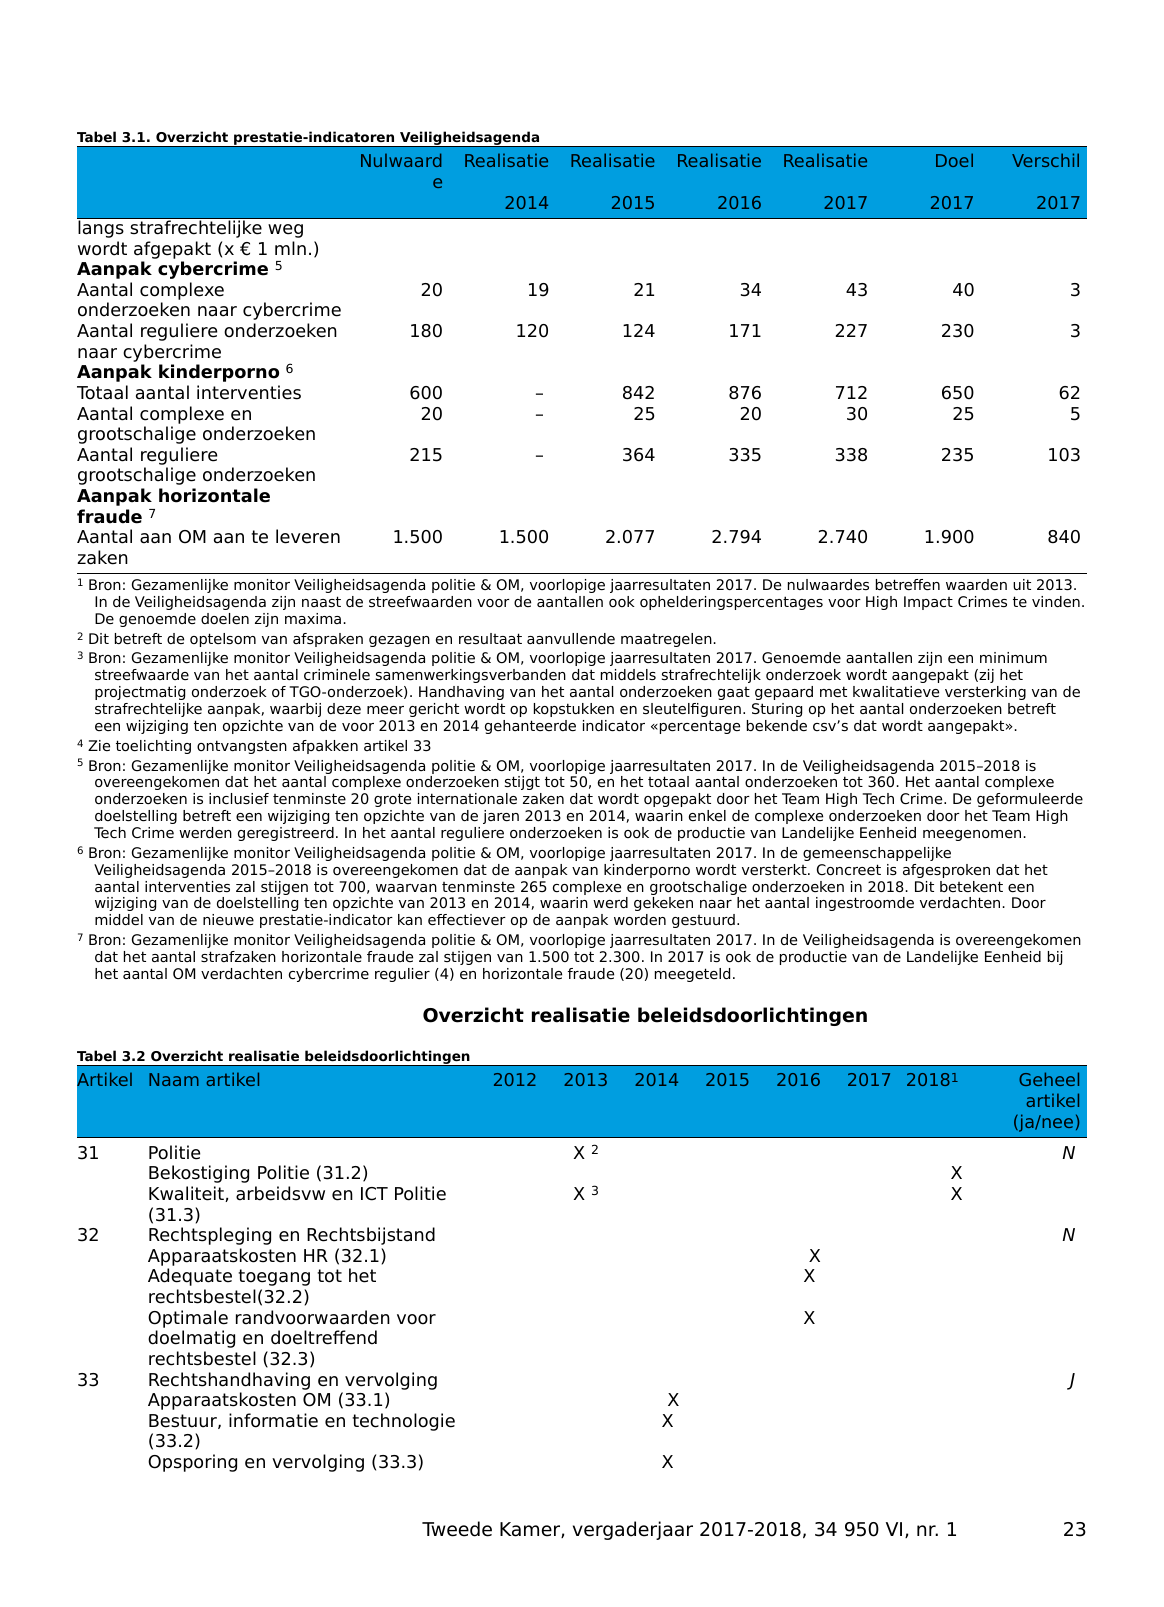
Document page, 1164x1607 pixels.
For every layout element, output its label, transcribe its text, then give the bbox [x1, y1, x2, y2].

table_cell [827, 1390, 897, 1411]
table_cell [827, 1308, 897, 1369]
table_cell [968, 1411, 1087, 1452]
table_cell J [968, 1370, 1087, 1390]
table_cell [614, 1163, 685, 1184]
table_cell [543, 1370, 614, 1390]
table_cell 230 [874, 321, 980, 362]
table_cell [77, 1411, 142, 1452]
table_cell [827, 1225, 897, 1246]
table_cell [756, 1163, 827, 1184]
table_cell – [449, 404, 555, 445]
table_cell [473, 1411, 543, 1452]
table_cell [756, 1370, 827, 1390]
table_cell langs strafrechtelijke weg wordt afgepakt (x € 1 mln.) [77, 219, 342, 259]
subtitle Overzicht realisatie beleidsdoorlichtingen [422, 1005, 1087, 1027]
table_cell 650 [874, 383, 980, 403]
table_cell Aanpak horizontale fraude 7 [77, 486, 342, 527]
table_cell [685, 1390, 756, 1411]
table_cell Doel [874, 147, 980, 193]
table_cell [898, 1246, 968, 1266]
table_cell 62 [980, 383, 1087, 403]
table_cell [473, 1370, 543, 1390]
table_cell [77, 193, 342, 218]
table_cell [77, 1163, 142, 1184]
table_cell Aantal reguliere onderzoeken naar cybercrime [77, 321, 342, 362]
table_cell 180 [343, 321, 449, 362]
table_cell [543, 1411, 614, 1452]
table_cell 2015 [685, 1066, 756, 1137]
table_cell 124 [555, 321, 661, 362]
table_cell [827, 1370, 897, 1390]
table_cell [343, 259, 449, 280]
table_cell [77, 147, 342, 193]
table_cell [827, 1266, 897, 1308]
table_cell [555, 259, 661, 280]
table_cell Realisatie [555, 147, 661, 193]
table_cell Politie [142, 1138, 472, 1163]
table_cell 2.740 [768, 527, 874, 573]
table_cell Optimale randvoorwaarden voor doelmatig en doeltreffend rechtsbestel (32.3) [142, 1308, 472, 1369]
table_cell 40 [874, 280, 980, 321]
table_cell [768, 362, 874, 383]
table_cell 103 [980, 445, 1087, 486]
table_cell [473, 1246, 543, 1266]
table_cell 1.500 [449, 527, 555, 573]
table_cell [756, 1390, 827, 1411]
table_cell X [614, 1452, 685, 1473]
table_cell [473, 1452, 543, 1473]
table_cell X 3 [543, 1184, 614, 1225]
table_cell [968, 1266, 1087, 1308]
table_cell [473, 1225, 543, 1246]
table_cell [614, 1266, 685, 1308]
table_cell Aanpak kinderporno 6 [77, 362, 342, 383]
table_cell Aanpak cybercrime 5 [77, 259, 342, 280]
table_cell [473, 1390, 543, 1411]
table_cell Apparaatskosten OM (33.1) [142, 1390, 472, 1411]
table_cell – [449, 383, 555, 403]
table_cell 25 [555, 404, 661, 445]
table_cell X 2 [543, 1138, 614, 1163]
table_cell [685, 1246, 756, 1266]
table_cell 2017 [827, 1066, 897, 1137]
table_cell 2017 [980, 193, 1087, 218]
table_cell Aantal complexe en grootschalige onderzoeken [77, 404, 342, 445]
table_cell Bestuur, informatie en technologie (33.2) [142, 1411, 472, 1452]
table_cell 30 [768, 404, 874, 445]
table_cell 235 [874, 445, 980, 486]
table_cell [898, 1225, 968, 1246]
table_cell Apparaatskosten HR (32.1) [142, 1246, 472, 1266]
table_cell 5 [980, 404, 1087, 445]
table_cell [343, 486, 449, 527]
table_cell Realisatie [768, 147, 874, 193]
table_cell 32 [77, 1225, 142, 1246]
table_cell 31 [77, 1138, 142, 1163]
table_cell [980, 259, 1087, 280]
table_cell X [756, 1246, 827, 1266]
table_cell 842 [555, 383, 661, 403]
table_cell 1 Bron: Gezamenlijke monitor Veiligheidsagenda politie & OM, voorlopige jaarresultaten 2017. De nulwaardes betreffen waarden uit 2013. In de Veiligheidsagenda zijn naast de streefwaarden voor de aantallen ook ophelderingspercentages voor High Impact Crimes te vinden. De genoemde doelen zijn maxima. 2 Dit betreft de optelsom van afspraken gezagen en resultaat aanvullende maatregelen. 3 Bron: Gezamenlijke monitor Veiligheidsagenda politie & OM, voorlopige jaarresultaten 2017. Genoemde aantallen zijn een minimum streefwaarde van het aantal criminele samenwerkingsverbanden dat middels strafrechtelijk onderzoek wordt aangepakt (zij het projectmatig onderzoek of TGO-onderzoek). Handhaving van het aantal onderzoeken gaat gepaard met kwalitatieve versterking van de strafrechtelijke aanpak, waarbij deze meer gericht wordt op kopstukken en sleutelfiguren. Sturing op het aantal onderzoeken betreft een wijziging ten opzichte van de voor 2013 en 2014 gehanteerde indicator «percentage bekende csv’s dat wordt aangepakt». 4 Zie toelichting ontvangsten afpakken artikel 33 5 Bron: Gezamenlijke monitor Veiligheidsagenda politie & OM, voorlopige jaarresultaten 2017. In de Veiligheidsagenda 2015–2018 is overeengekomen dat het aantal complexe onderzoeken stijgt tot 50, en het totaal aantal onderzoeken tot 360. Het aantal complexe onderzoeken is inclusief tenminste 20 grote internationale zaken dat wordt opgepakt door het Team High Tech Crime. De geformuleerde doelstelling betreft een wijziging ten opzichte van de jaren 2013 en 2014, waarin enkel de complexe onderzoeken door het Team High Tech Crime werden geregistreerd. In het aantal reguliere onderzoeken is ook de productie van Landelijke Eenheid meegenomen. 6 Bron: Gezamenlijke monitor Veiligheidsagenda politie & OM, voorlopige jaarresultaten 2017. In de gemeenschappelijke Veiligheidsagenda 2015–2018 is overeengekomen dat de aanpak van kinderporno wordt versterkt. Concreet is afgesproken dat het aantal interventies zal stijgen tot 700, waarvan tenminste 265 complexe en grootschalige onderzoeken in 2018. Dit betekent een wijziging van de doelstelling ten opzichte van 2013 en 2014, waarin werd gekeken naar het aantal ingestroomde verdachten. Door middel van de nieuwe prestatie-indicator kan effectiever op de aanpak worden gestuurd. 7 Bron: Gezamenlijke monitor Veiligheidsagenda politie & OM, voorlopige jaarresultaten 2017. In de Veiligheidsagenda is overeengekomen dat het aantal strafzaken horizontale fraude zal stijgen van 1.500 tot 2.300. In 2017 is ook de productie van de Landelijke Eenheid bij het aantal OM verdachten cybercrime regulier (4) en horizontale fraude (20) meegeteld. [77, 574, 1087, 983]
table_cell [898, 1370, 968, 1390]
table_cell N [968, 1138, 1087, 1163]
table_cell [827, 1163, 897, 1184]
table_cell [685, 1452, 756, 1473]
table_cell 2014 [614, 1066, 685, 1137]
table_cell [898, 1452, 968, 1473]
table_cell [898, 1411, 968, 1452]
table_cell 25 [874, 404, 980, 445]
table_cell 33 [77, 1370, 142, 1390]
table_cell [77, 1308, 142, 1369]
table_cell [874, 219, 980, 259]
table_cell [343, 219, 449, 259]
table_cell 20 [343, 280, 449, 321]
table_cell Rechtspleging en Rechtsbijstand [142, 1225, 472, 1246]
table_cell [898, 1266, 968, 1308]
table_cell [543, 1163, 614, 1184]
table_cell [449, 486, 555, 527]
table_cell 20 [661, 404, 768, 445]
table_cell [543, 1246, 614, 1266]
table_cell 600 [343, 383, 449, 403]
table_cell 2014 [449, 193, 555, 218]
table_cell 2015 [555, 193, 661, 218]
table_cell [968, 1390, 1087, 1411]
table_cell [77, 1452, 142, 1473]
table_cell [661, 259, 768, 280]
table_cell 2016 [661, 193, 768, 218]
table_cell [827, 1411, 897, 1452]
table_cell [543, 1452, 614, 1473]
table_cell [756, 1184, 827, 1225]
table_cell X [898, 1184, 968, 1225]
table_cell 120 [449, 321, 555, 362]
table_cell [768, 486, 874, 527]
table_cell [756, 1411, 827, 1452]
table_cell [756, 1225, 827, 1246]
table_cell [661, 219, 768, 259]
table_cell 364 [555, 445, 661, 486]
table_cell [614, 1138, 685, 1163]
table_cell [449, 219, 555, 259]
table_cell [77, 1184, 142, 1225]
table_cell [756, 1138, 827, 1163]
table_cell Naam artikel [142, 1066, 472, 1137]
table_cell 876 [661, 383, 768, 403]
table_cell [874, 259, 980, 280]
table_cell 2016 [756, 1066, 827, 1137]
table_cell [661, 486, 768, 527]
table_cell [685, 1411, 756, 1452]
table_cell [449, 362, 555, 383]
table_cell 2017 [768, 193, 874, 218]
table_cell [685, 1370, 756, 1390]
table_cell [898, 1308, 968, 1369]
table_cell N [968, 1225, 1087, 1246]
table_header Tabel 3.1. Overzicht prestatie-indicatoren Veiligheidsagenda [77, 130, 1087, 146]
table_cell [555, 486, 661, 527]
table_cell Aantal reguliere grootschalige onderzoeken [77, 445, 342, 486]
table_cell Rechtshandhaving en vervolging [142, 1370, 472, 1390]
table_cell Aantal complexe onderzoeken naar cybercrime [77, 280, 342, 321]
table_cell [768, 259, 874, 280]
table_cell 2013 [543, 1066, 614, 1137]
table_cell 840 [980, 527, 1087, 573]
table_cell [768, 219, 874, 259]
table_cell Opsporing en vervolging (33.3) [142, 1452, 472, 1473]
table_cell 2017 [874, 193, 980, 218]
table_cell X [756, 1266, 827, 1308]
table_cell [827, 1246, 897, 1266]
table_header Tabel 3.2 Overzicht realisatie beleidsdoorlichtingen [77, 1049, 1087, 1064]
table_cell 227 [768, 321, 874, 362]
table_cell Verschil [980, 147, 1087, 193]
table_cell 34 [661, 280, 768, 321]
table_cell 2.794 [661, 527, 768, 573]
table_cell 712 [768, 383, 874, 403]
table_cell [898, 1390, 968, 1411]
table_cell X [898, 1163, 968, 1184]
table_cell 215 [343, 445, 449, 486]
table_cell [874, 486, 980, 527]
table_cell [685, 1266, 756, 1308]
table_cell [473, 1138, 543, 1163]
table_cell 338 [768, 445, 874, 486]
table_cell [449, 259, 555, 280]
table_cell Artikel [77, 1066, 142, 1137]
table_cell [827, 1184, 897, 1225]
table_cell 335 [661, 445, 768, 486]
table_cell [685, 1225, 756, 1246]
table_cell [980, 362, 1087, 383]
table_cell Geheel artikel (ja/nee) [968, 1066, 1087, 1137]
table_cell – [449, 445, 555, 486]
table_cell Nulwaarde [343, 147, 449, 193]
table_cell [898, 1138, 968, 1163]
table_cell [827, 1452, 897, 1473]
table_cell [685, 1184, 756, 1225]
table_cell 1.500 [343, 527, 449, 573]
table_cell [77, 1266, 142, 1308]
table_cell [614, 1246, 685, 1266]
table_cell [555, 219, 661, 259]
table_cell 20181 [898, 1066, 968, 1137]
table_cell 1.900 [874, 527, 980, 573]
table_cell [543, 1266, 614, 1308]
table_cell [685, 1308, 756, 1369]
table_cell 3 [980, 280, 1087, 321]
table_cell 2012 [473, 1066, 543, 1137]
table_cell [343, 193, 449, 218]
table_cell 3 [980, 321, 1087, 362]
table_cell [77, 1246, 142, 1266]
table_cell [614, 1225, 685, 1246]
table_cell [661, 362, 768, 383]
table_cell [77, 1390, 142, 1411]
table_cell [543, 1308, 614, 1369]
table_cell [543, 1390, 614, 1411]
table_cell 2.077 [555, 527, 661, 573]
table_cell [473, 1163, 543, 1184]
table_cell [980, 486, 1087, 527]
table_cell 171 [661, 321, 768, 362]
table_cell [614, 1184, 685, 1225]
table_cell X [614, 1390, 685, 1411]
table_cell [756, 1452, 827, 1473]
table_cell X [756, 1308, 827, 1369]
table_cell Kwaliteit, arbeidsvw en ICT Politie (31.3) [142, 1184, 472, 1225]
table_cell [685, 1138, 756, 1163]
table_cell [543, 1225, 614, 1246]
table_cell [827, 1138, 897, 1163]
table_cell X [614, 1411, 685, 1452]
table_cell [614, 1370, 685, 1390]
table_cell [968, 1163, 1087, 1184]
table_cell 20 [343, 404, 449, 445]
table_cell [980, 219, 1087, 259]
table_cell [473, 1266, 543, 1308]
table_cell [685, 1163, 756, 1184]
table_cell [473, 1184, 543, 1225]
table_cell [968, 1184, 1087, 1225]
table_cell [555, 362, 661, 383]
table_cell 43 [768, 280, 874, 321]
table_cell [968, 1308, 1087, 1369]
table_cell [473, 1308, 543, 1369]
table_cell [614, 1308, 685, 1369]
table_cell 19 [449, 280, 555, 321]
table_cell [343, 362, 449, 383]
table_cell Realisatie [661, 147, 768, 193]
table_cell Aantal aan OM aan te leveren zaken [77, 527, 342, 573]
table_cell 21 [555, 280, 661, 321]
table_cell [968, 1452, 1087, 1473]
table_cell Adequate toegang tot het rechtsbestel(32.2) [142, 1266, 472, 1308]
table_cell Totaal aantal interventies [77, 383, 342, 403]
table_cell [874, 362, 980, 383]
table_cell [968, 1246, 1087, 1266]
table_cell Bekostiging Politie (31.2) [142, 1163, 472, 1184]
table_cell Realisatie [449, 147, 555, 193]
